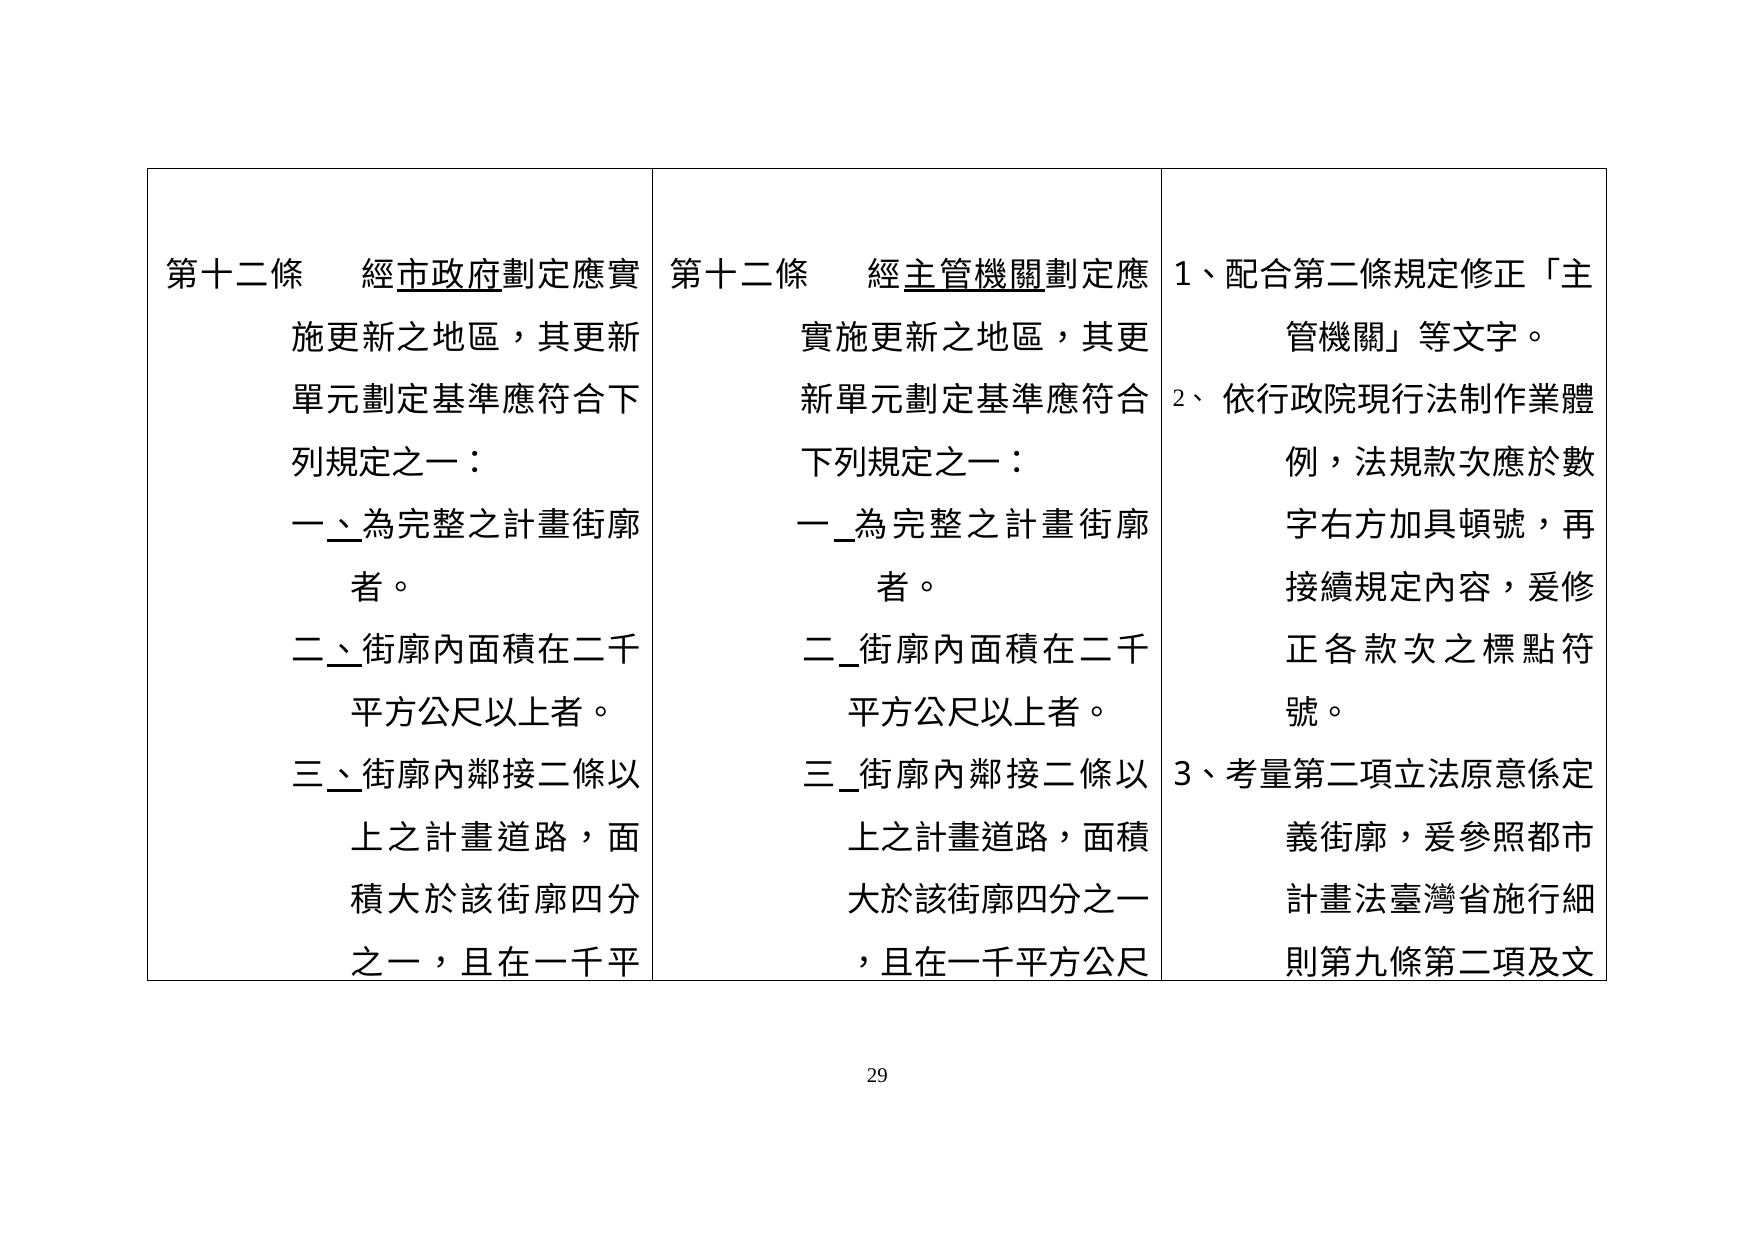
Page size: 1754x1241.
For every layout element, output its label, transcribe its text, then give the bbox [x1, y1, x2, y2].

table_cell 配合第二條規定修正「主管機關」等文字。 依行政院現行法制作業體例，法規款次應於數字右方加具頓號，再接續規定內容，爰修正各款次之標點符號。 考量第二項立法原意係定義街廓，爰參照都市計畫法臺灣省施行細則第九條第二項及文 [1162, 169, 1606, 980]
table_cell 第十二條 經市政府劃定應實施更新之地區，其更新單元劃定基準應符合下列規定之一： 一、為完整之計畫街廓者。 二、街廓內面積在二千平方公尺以上者。 三、街廓內鄰接二條以上之計畫道路，面積大於該街廓四分之一，且在一千平 [148, 169, 652, 980]
table_cell 第十二條 經主管機關劃定應實施更新之地區，其更新單元劃定基準應符合下列規定之一： 一 為完整之計畫街廓者。 二 街廓內面積在二千平方公尺以上者。 三 街廓內鄰接二條以上之計畫道路，面積大於該街廓四分之一 ，且在一千平方公尺 [653, 169, 1161, 980]
